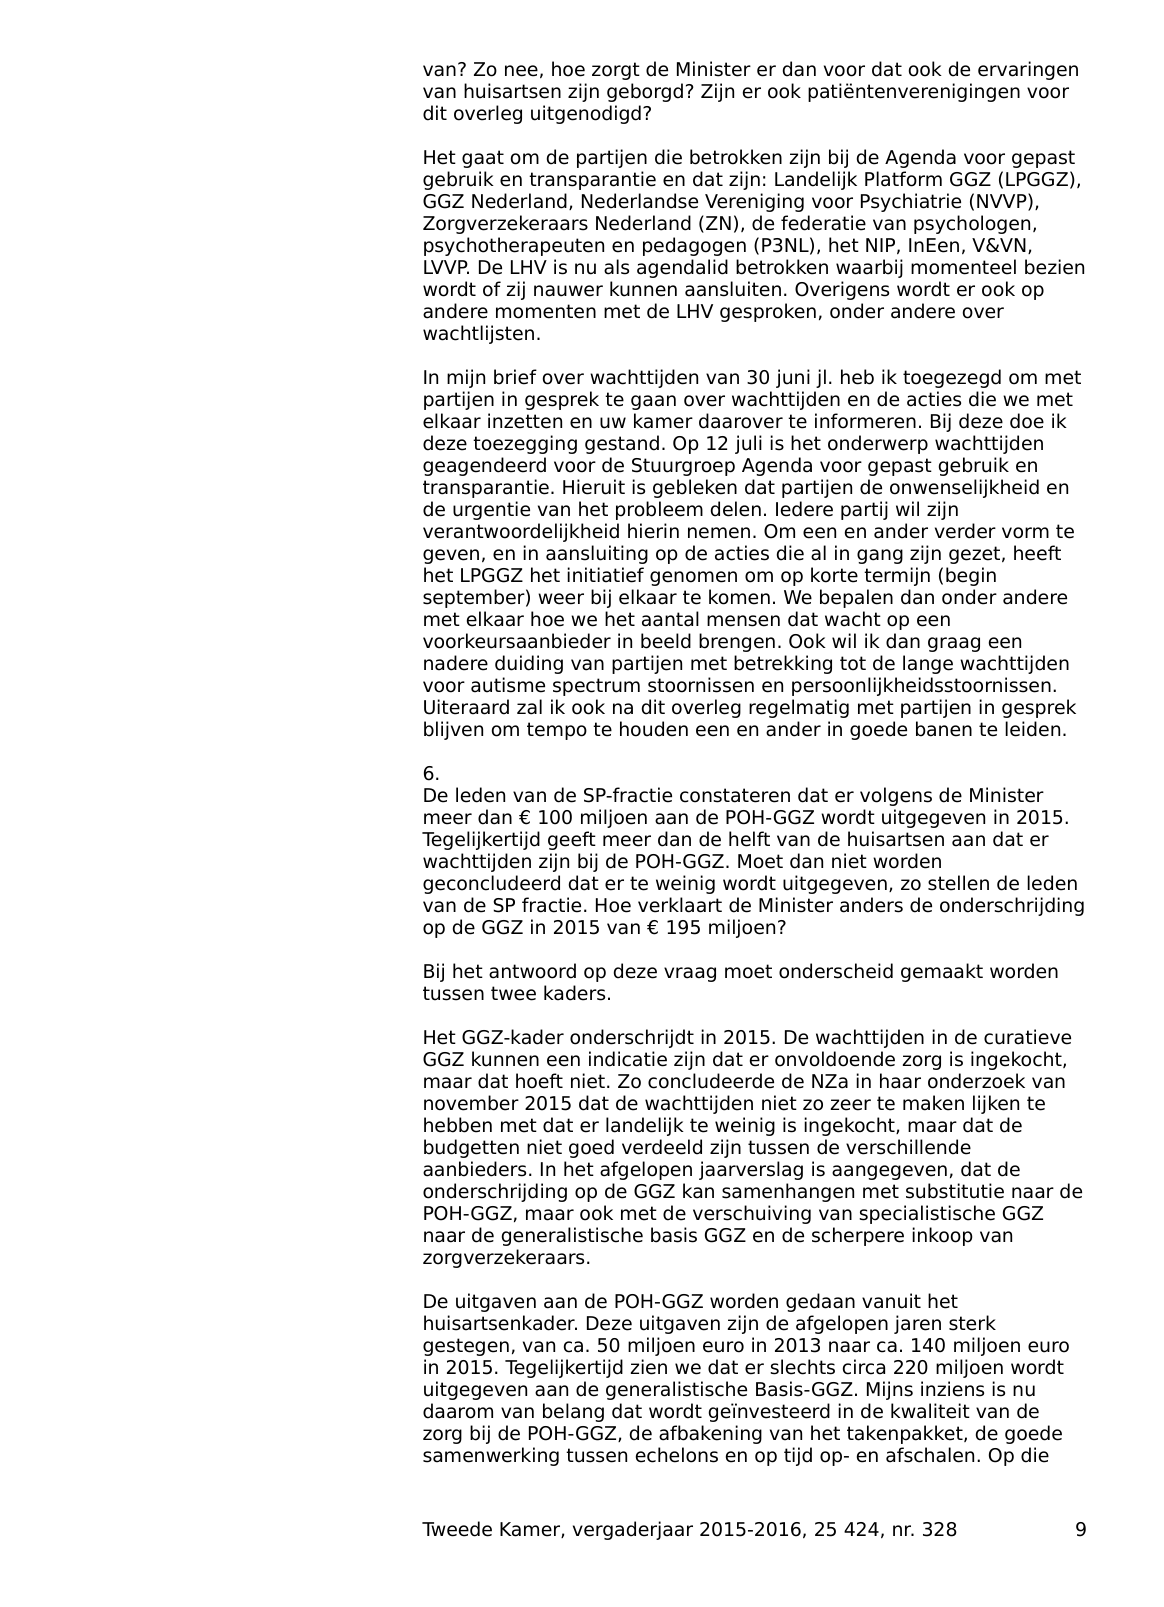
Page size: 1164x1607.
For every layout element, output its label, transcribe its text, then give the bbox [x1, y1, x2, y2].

text Het GGZ-kader onderschrijdt in 2015. De wachttijden in de curatieve GGZ kunnen een indicatie zijn dat er onvoldoende zorg is ingekocht, maar dat hoeft niet. Zo concludeerde de NZa in haar onderzoek van november 2015 dat de wachttijden niet zo zeer te maken lijken te hebben met dat er landelijk te weinig is ingekocht, maar dat de budgetten niet goed verdeeld zijn tussen de verschillende aanbieders. In het afgelopen jaarverslag is aangegeven, dat de onderschrijding op de GGZ kan samenhangen met substitutie naar de POH-GGZ, maar ook met de verschuiving van specialistische GGZ naar de generalistische basis GGZ en de scherpere inkoop van zorgverzekeraars. [422, 1027, 1087, 1269]
text De uitgaven aan de POH-GGZ worden gedaan vanuit het huisartsenkader. Deze uitgaven zijn de afgelopen jaren sterk gestegen, van ca. 50 miljoen euro in 2013 naar ca. 140 miljoen euro in 2015. Tegelijkertijd zien we dat er slechts circa 220 miljoen wordt uitgegeven aan de generalistische Basis-GGZ. Mijns inziens is nu daarom van belang dat wordt geïnvesteerd in de kwaliteit van de zorg bij de POH-GGZ, de afbakening van het takenpakket, de goede samenwerking tussen echelons en op tijd op- en afschalen. Op die [422, 1291, 1087, 1467]
text Bij het antwoord op deze vraag moet onderscheid gemaakt worden tussen twee kaders. [422, 961, 1087, 1005]
text van? Zo nee, hoe zorgt de Minister er dan voor dat ook de ervaringen van huisartsen zijn geborgd? Zijn er ook patiëntenverenigingen voor dit overleg uitgenodigd? [422, 59, 1087, 125]
text In mijn brief over wachttijden van 30 juni jl. heb ik toegezegd om met partijen in gesprek te gaan over wachttijden en de acties die we met elkaar inzetten en uw kamer daarover te informeren. Bij deze doe ik deze toezegging gestand. Op 12 juli is het onderwerp wachttijden geagendeerd voor de Stuurgroep Agenda voor gepast gebruik en transparantie. Hieruit is gebleken dat partijen de onwenselijkheid en de urgentie van het probleem delen. Iedere partij wil zijn verantwoordelijkheid hierin nemen. Om een en ander verder vorm te geven, en in aansluiting op de acties die al in gang zijn gezet, heeft het LPGGZ het initiatief genomen om op korte termijn (begin september) weer bij elkaar te komen. We bepalen dan onder andere met elkaar hoe we het aantal mensen dat wacht op een voorkeursaanbieder in beeld brengen. Ook wil ik dan graag een nadere duiding van partijen met betrekking tot de lange wachttijden voor autisme spectrum stoornissen en persoonlijkheidsstoornissen. Uiteraard zal ik ook na dit overleg regelmatig met partijen in gesprek blijven om tempo te houden een en ander in goede banen te leiden. [422, 367, 1087, 741]
text 6. [422, 763, 1087, 785]
text De leden van de SP-fractie constateren dat er volgens de Minister meer dan € 100 miljoen aan de POH-GGZ wordt uitgegeven in 2015. Tegelijkertijd geeft meer dan de helft van de huisartsen aan dat er wachttijden zijn bij de POH-GGZ. Moet dan niet worden geconcludeerd dat er te weinig wordt uitgegeven, zo stellen de leden van de SP fractie. Hoe verklaart de Minister anders de onderschrijding op de GGZ in 2015 van € 195 miljoen? [422, 785, 1087, 939]
text Het gaat om de partijen die betrokken zijn bij de Agenda voor gepast gebruik en transparantie en dat zijn: Landelijk Platform GGZ (LPGGZ), GGZ Nederland, Nederlandse Vereniging voor Psychiatrie (NVVP), Zorgverzekeraars Nederland (ZN), de federatie van psychologen, psychotherapeuten en pedagogen (P3NL), het NIP, InEen, V&VN, LVVP. De LHV is nu als agendalid betrokken waarbij momenteel bezien wordt of zij nauwer kunnen aansluiten. Overigens wordt er ook op andere momenten met de LHV gesproken, onder andere over wachtlijsten. [422, 147, 1087, 345]
